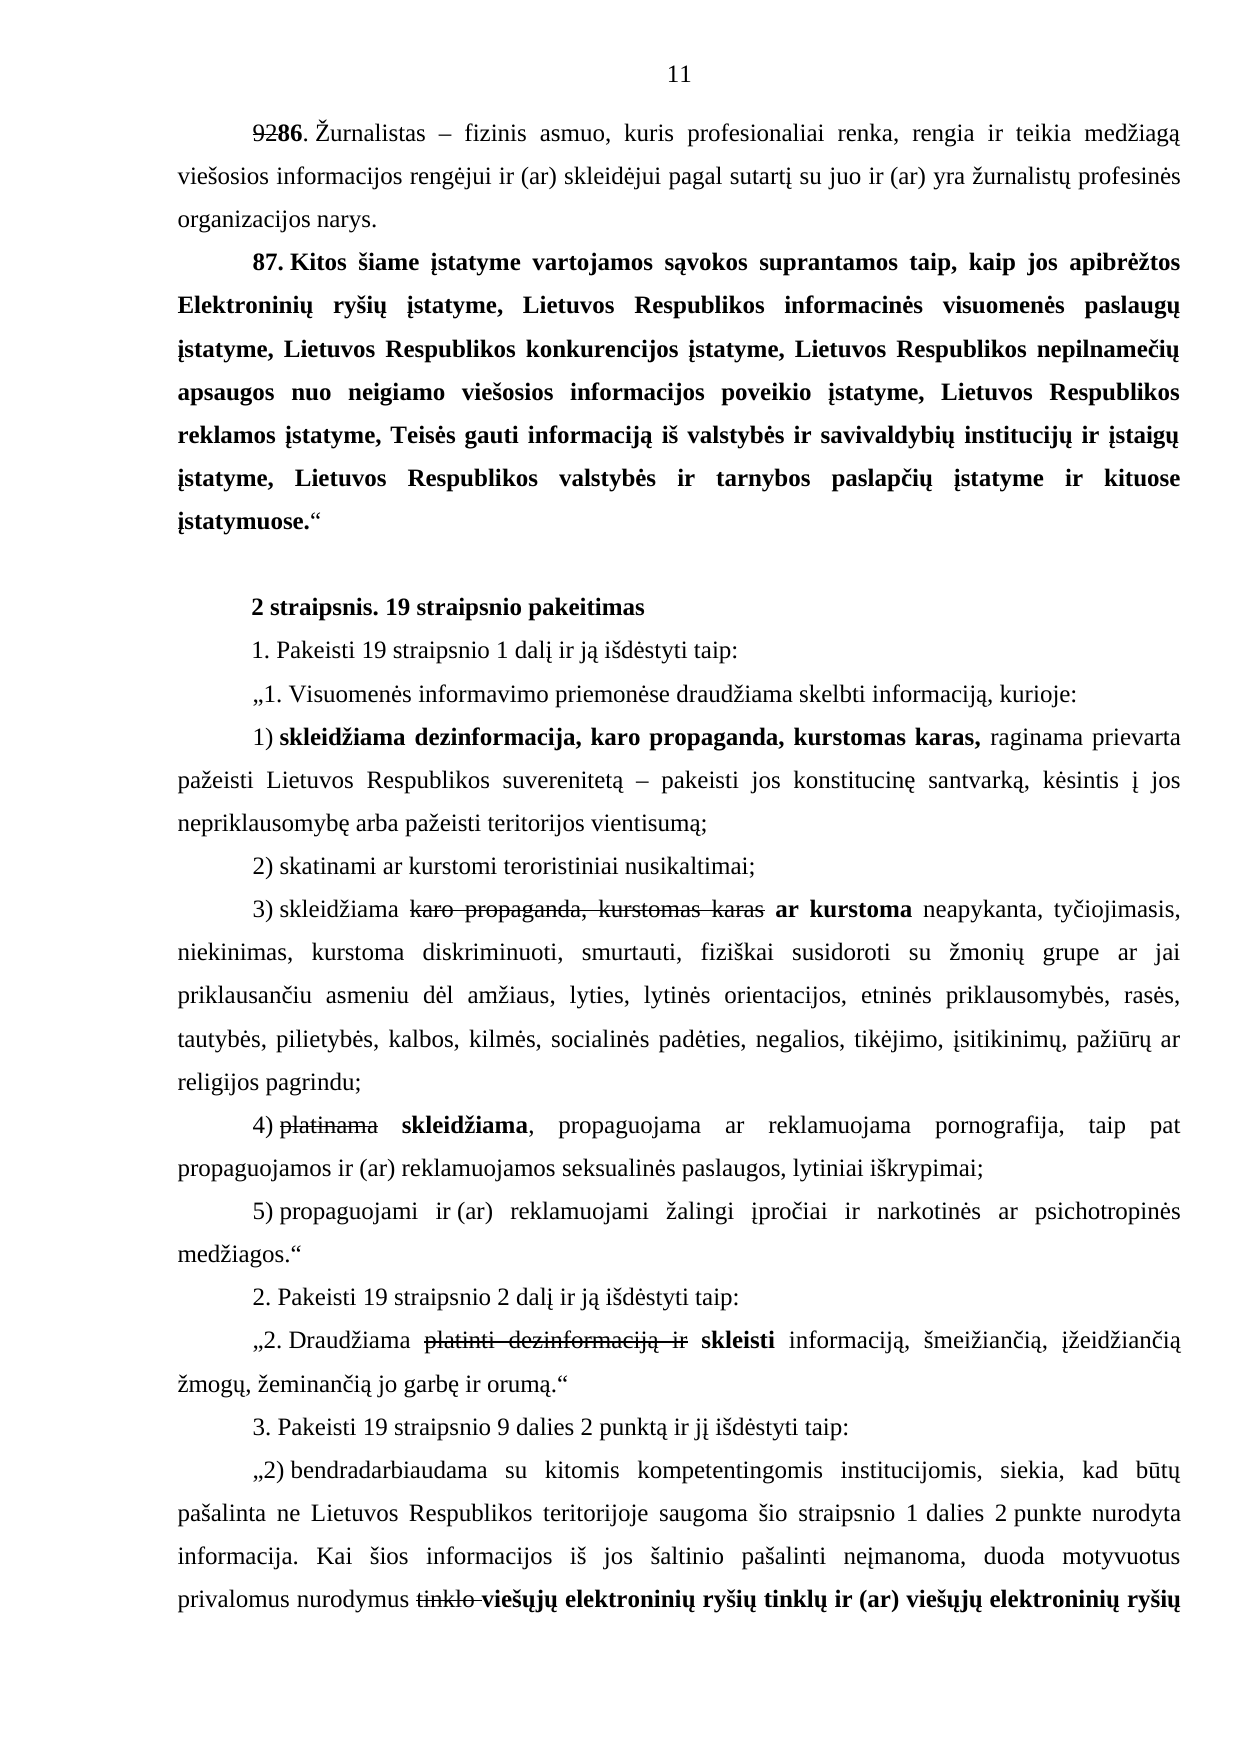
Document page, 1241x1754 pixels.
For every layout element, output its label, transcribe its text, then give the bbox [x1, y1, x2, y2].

text 3. Pakeisti 19 straipsnio 9 dalies 2 punktą ir jį išdėstyti taip: [177, 1412, 1181, 1441]
text 5) propaguojami ir (ar) reklamuojami žalingi įpročiai ir narkotinės ar psichotropinės medžiagos.“ [177, 1196, 1181, 1268]
text 2. Pakeisti 19 straipsnio 2 dalį ir ją išdėstyti taip: [177, 1282, 1181, 1311]
text 2 straipsnis. 19 straipsnio pakeitimas [177, 592, 1181, 621]
text „2) bendradarbiaudama su kitomis kompetentingomis institucijomis, siekia, kad būtų pašalinta ne Lietuvos Respublikos teritorijoje saugoma šio straipsnio 1 dalies 2 punkte nurodyta informacija. Kai šios informacijos iš jos šaltinio pašalinti neįmanoma, duoda motyvuotus privalomus nurodymus tinklo viešųjų elektroninių ryšių tinklų ir (ar) viešųjų elektroninių ryšių [177, 1455, 1181, 1613]
text 2) skatinami ar kurstomi teroristiniai nusikaltimai; [177, 851, 1181, 880]
text 3) skleidžiama karo propaganda, kurstomas karas ar kurstoma neapykanta, tyčiojimasis, niekinimas, kurstoma diskriminuoti, smurtauti, fiziškai susidoroti su žmonių grupe ar jai priklausančiu asmeniu dėl amžiaus, lyties, lytinės orientacijos, etninės priklausomybės, rasės, tautybės, pilietybės, kalbos, kilmės, socialinės padėties, negalios, tikėjimo, įsitikinimų, pažiūrų ar religijos pagrindu; [177, 894, 1181, 1096]
text 4) platinama skleidžiama, propaguojama ar reklamuojama pornografija, taip pat propaguojamos ir (ar) reklamuojamos seksualinės paslaugos, lytiniai iškrypimai; [177, 1110, 1181, 1182]
text 1. Pakeisti 19 straipsnio 1 dalį ir ją išdėstyti taip: [177, 636, 1181, 664]
text „1. Visuomenės informavimo priemonėse draudžiama skelbti informaciją, kurioje: [177, 679, 1181, 707]
text „2. Draudžiama platinti dezinformaciją ir skleisti informaciją, šmeižiančią, įžeidžiančią žmogų, žeminančią jo garbę ir orumą.“ [177, 1326, 1181, 1397]
text 87. Kitos šiame įstatyme vartojamos sąvokos suprantamos taip, kaip jos apibrėžtos Elektroninių ryšių įstatyme, Lietuvos Respublikos informacinės visuomenės paslaugų įstatyme, Lietuvos Respublikos konkurencijos įstatyme, Lietuvos Respublikos nepilnamečių apsaugos nuo neigiamo viešosios informacijos poveikio įstatyme, Lietuvos Respublikos reklamos įstatyme, Teisės gauti informaciją iš valstybės ir savivaldybių institucijų ir įstaigų įstatyme, Lietuvos Respublikos valstybės ir tarnybos paslapčių įstatyme ir kituose įstatymuose.“ [177, 247, 1181, 535]
text 1) skleidžiama dezinformacija, karo propaganda, kurstomas karas, raginama prievarta pažeisti Lietuvos Respublikos suverenitetą – pakeisti jos konstitucinę santvarką, kėsintis į jos nepriklausomybę arba pažeisti teritorijos vientisumą; [177, 722, 1181, 837]
text 9286. Žurnalistas – fizinis asmuo, kuris profesionaliai renka, rengia ir teikia medžiagą viešosios informacijos rengėjui ir (ar) skleidėjui pagal sutartį su juo ir (ar) yra žurnalistų profesinės organizacijos narys. [177, 118, 1181, 233]
